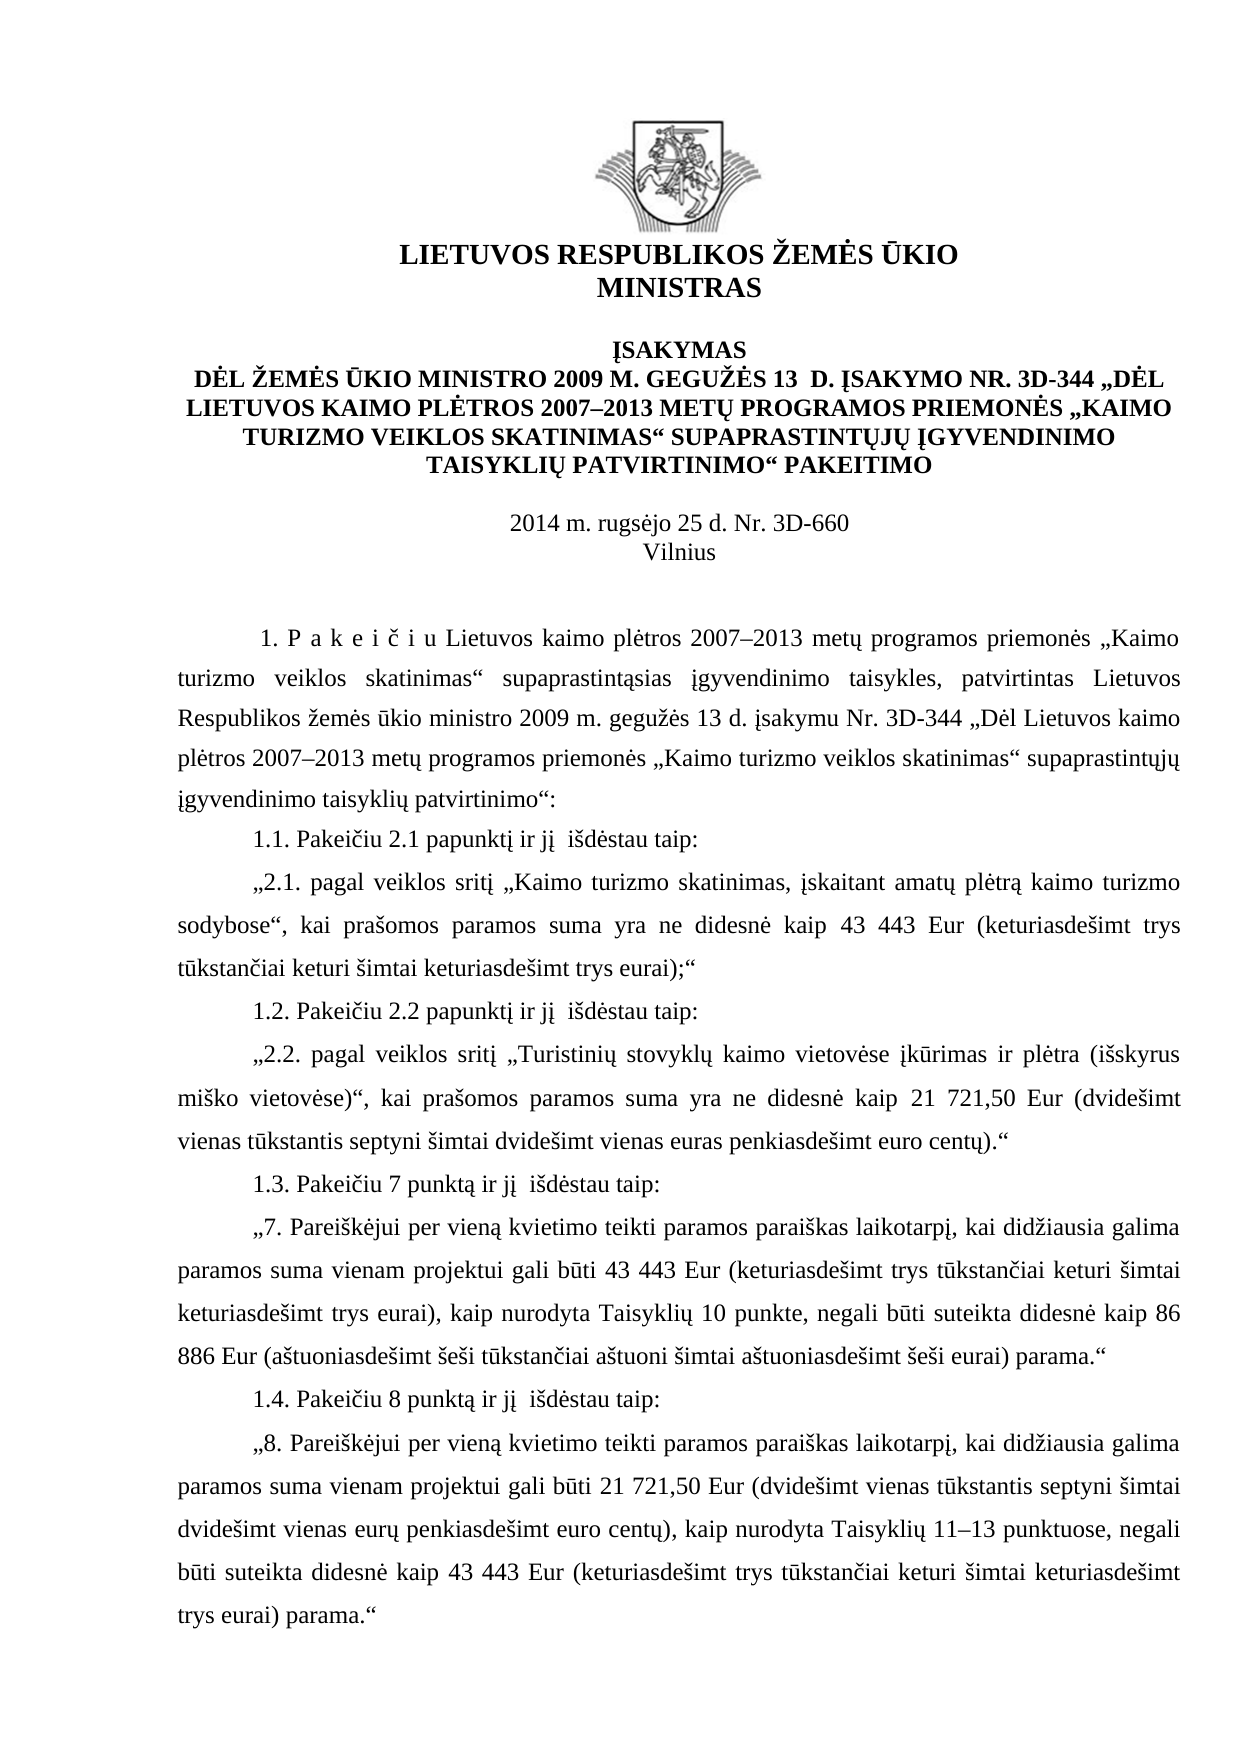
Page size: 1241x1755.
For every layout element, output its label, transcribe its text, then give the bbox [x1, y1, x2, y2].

text „8. Pareiškėjui per vieną kvietimo teikti paramos paraiškas laikotarpį, kai didžiausia galima paramos suma vienam projektui gali būti 21 721,50 Eur (dvidešimt vienas tūkstantis septyni šimtai dvidešimt vienas eurų penkiasdešimt euro centų), kaip nurodyta Taisyklių 11–13 punktuose, negali būti suteikta didesnė kaip 43 443 Eur (keturiasdešimt trys tūkstančiai keturi šimtai keturiasdešimt trys eurai) parama.“ [177, 1428, 1181, 1629]
text ĮSAKYMAS [177, 335, 1181, 364]
text 1.2. Pakeičiu 2.2 papunktį ir jį išdėstau taip: [177, 996, 1181, 1025]
text „2.1. pagal veiklos sritį „Kaimo turizmo skatinimas, įskaitant amatų plėtrą kaimo turizmo sodybose“, kai prašomos paramos suma yra ne didesnė kaip 43 443 Eur (keturiasdešimt trys tūkstančiai keturi šimtai keturiasdešimt trys eurai);“ [177, 867, 1181, 982]
text MINISTRAS [177, 271, 1181, 304]
text 1.3. Pakeičiu 7 punktą ir jį išdėstau taip: [177, 1169, 1181, 1198]
text DĖL ŽEMĖS ŪKIO MINISTRO 2009 M. GEGUŽĖS 13 D. ĮSAKYMO NR. 3D-344 „DĖL LIETUVOS KAIMO PLĖTROS 2007–2013 METŲ PROGRAMOS PRIEMONĖS „KAIMO TURIZMO VEIKLOS SKATINIMAS“ SUPAPRASTINTŲJŲ ĮGYVENDINIMO TAISYKLIŲ PATVIRTINIMO“ PAKEITIMO [177, 364, 1181, 479]
text „7. Pareiškėjui per vieną kvietimo teikti paramos paraiškas laikotarpį, kai didžiausia galima paramos suma vienam projektui gali būti 43 443 Eur (keturiasdešimt trys tūkstančiai keturi šimtai keturiasdešimt trys eurai), kaip nurodyta Taisyklių 10 punkte, negali būti suteikta didesnė kaip 86 886 Eur (aštuoniasdešimt šeši tūkstančiai aštuoni šimtai aštuoniasdešimt šeši eurai) parama.“ [177, 1212, 1181, 1370]
text 2014 m. rugsėjo 25 d. Nr. 3D-660 [177, 508, 1181, 537]
text LIETUVOS RESPUBLIKOS ŽEMĖS ŪKIO [177, 237, 1181, 271]
text „2.2. pagal veiklos sritį „Turistinių stovyklų kaimo vietovėse įkūrimas ir plėtra (išskyrus miško vietovėse)“, kai prašomos paramos suma yra ne didesnė kaip 21 721,50 Eur (dvidešimt vienas tūkstantis septyni šimtai dvidešimt vienas euras penkiasdešimt euro centų).“ [177, 1039, 1181, 1154]
text 1.4. Pakeičiu 8 punktą ir jį išdėstau taip: [177, 1384, 1181, 1413]
text 1.1. Pakeičiu 2.1 papunktį ir jį išdėstau taip: [177, 824, 1181, 853]
text 1. P a k e i č i u Lietuvos kaimo plėtros 2007–2013 metų programos priemonės „Kaimo turizmo veiklos skatinimas“ supaprastintąsias įgyvendinimo taisykles, patvirtintas Lietuvos Respublikos žemės ūkio ministro 2009 m. gegužės 13 d. įsakymu Nr. 3D-344 „Dėl Lietuvos kaimo plėtros 2007–2013 metų programos priemonės „Kaimo turizmo veiklos skatinimas“ supaprastintųjų įgyvendinimo taisyklių patvirtinimo“: [177, 623, 1181, 812]
text Vilnius [177, 537, 1181, 565]
